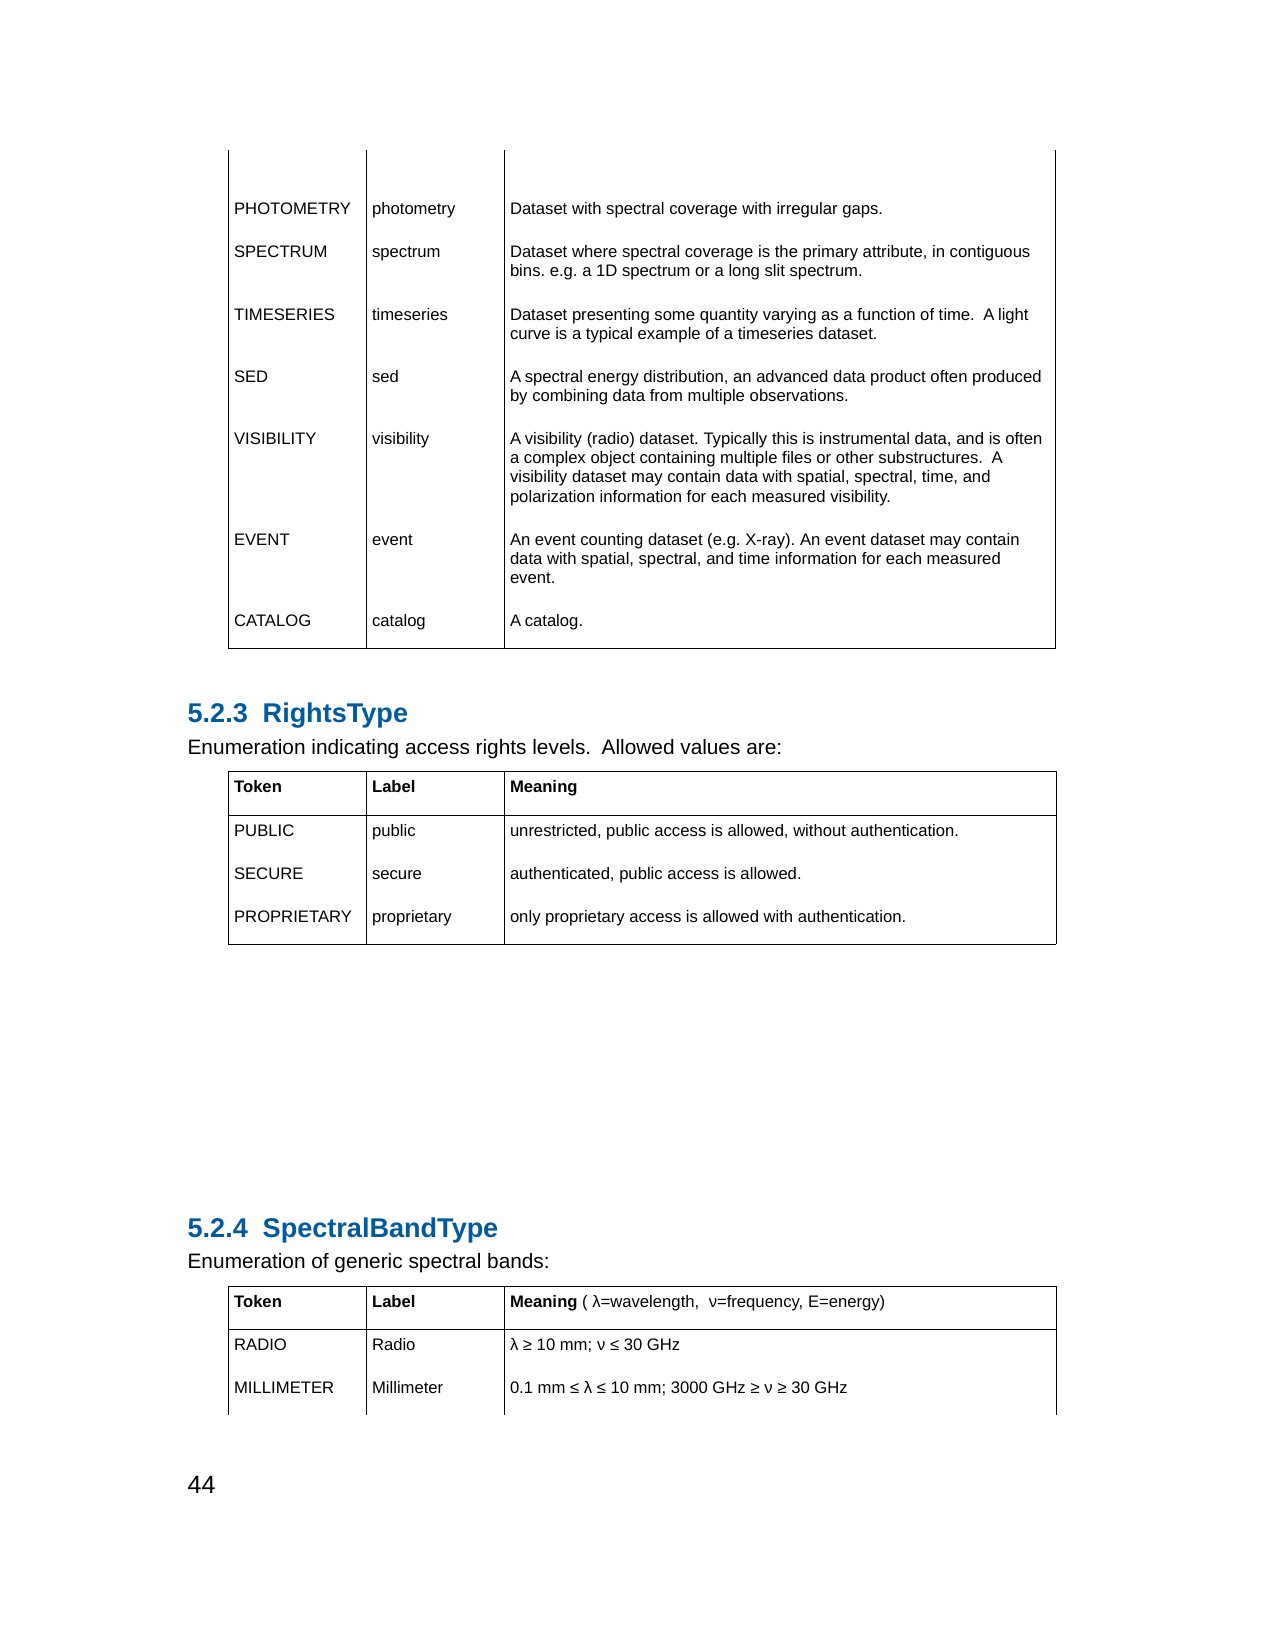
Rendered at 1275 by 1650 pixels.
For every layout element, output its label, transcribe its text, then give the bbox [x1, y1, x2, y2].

table_cell photometry [367, 193, 504, 236]
table_header Meaning ( λ=wavelength, ν=frequency, E=energy) [505, 1287, 1056, 1329]
table_header Token [229, 1287, 366, 1329]
table_cell An event counting dataset (e.g. X-ray). An event dataset may contain data with spatial, spectral, and time information for each measured event. [505, 524, 1055, 605]
table_cell PHOTOMETRY [229, 193, 366, 236]
table_cell proprietary [367, 901, 504, 944]
table_cell SPECTRUM [229, 236, 366, 298]
table_cell TIMESERIES [229, 299, 366, 361]
table_cell [505, 150, 1055, 193]
table_cell A visibility (radio) dataset. Typically this is instrumental data, and is often a complex object containing multiple files or other substructures. A visibility dataset may contain data with spatial, spectral, time, and polarization information for each measured visibility. [505, 423, 1055, 524]
table_cell Dataset with spectral coverage with irregular gaps. [505, 193, 1055, 236]
table_cell [367, 150, 504, 193]
table_cell catalog [367, 605, 504, 648]
table_header Meaning [505, 772, 1056, 814]
table_cell A catalog. [505, 605, 1055, 648]
table_cell PUBLIC [229, 816, 366, 858]
subtitle SpectralBandType [187, 1212, 1087, 1243]
table_cell SED [229, 361, 366, 423]
table_cell SECURE [229, 858, 366, 901]
table_cell Millimeter [367, 1372, 504, 1415]
table_cell EVENT [229, 524, 366, 605]
table_cell public [367, 816, 504, 858]
table_cell MILLIMETER [229, 1372, 366, 1415]
table_cell A spectral energy distribution, an advanced data product often produced by combining data from multiple observations. [505, 361, 1055, 423]
table_cell VISIBILITY [229, 423, 366, 524]
table_cell event [367, 524, 504, 605]
table_cell timeseries [367, 299, 504, 361]
table_cell Dataset presenting some quantity varying as a function of time. A light curve is a typical example of a timeseries dataset. [505, 299, 1055, 361]
table_cell CATALOG [229, 605, 366, 648]
table_cell spectrum [367, 236, 504, 298]
table_cell RADIO [229, 1330, 366, 1372]
table_cell only proprietary access is allowed with authentication. [505, 901, 1056, 944]
table_cell sed [367, 361, 504, 423]
table_header Label [367, 1287, 504, 1329]
table_cell authenticated, public access is allowed. [505, 858, 1056, 901]
table_cell visibility [367, 423, 504, 524]
table_cell PROPRIETARY [229, 901, 366, 944]
table_cell [229, 150, 366, 193]
table_cell λ ≥ 10 mm; ν ≤ 30 GHz [505, 1330, 1056, 1372]
table_cell secure [367, 858, 504, 901]
table_cell unrestricted, public access is allowed, without authentication. [505, 816, 1056, 858]
table_header Label [367, 772, 504, 814]
subtitle RightsType [187, 697, 1087, 729]
text Enumeration indicating access rights levels. Allowed values are: [187, 735, 1087, 759]
table_cell 0.1 mm ≤ λ ≤ 10 mm; 3000 GHz ≥ ν ≥ 30 GHz [505, 1372, 1056, 1415]
text Enumeration of generic spectral bands: [187, 1249, 1087, 1273]
table_cell Dataset where spectral coverage is the primary attribute, in contiguous bins. e.g. a 1D spectrum or a long slit spectrum. [505, 236, 1055, 298]
table_cell Radio [367, 1330, 504, 1372]
table_header Token [229, 772, 366, 814]
